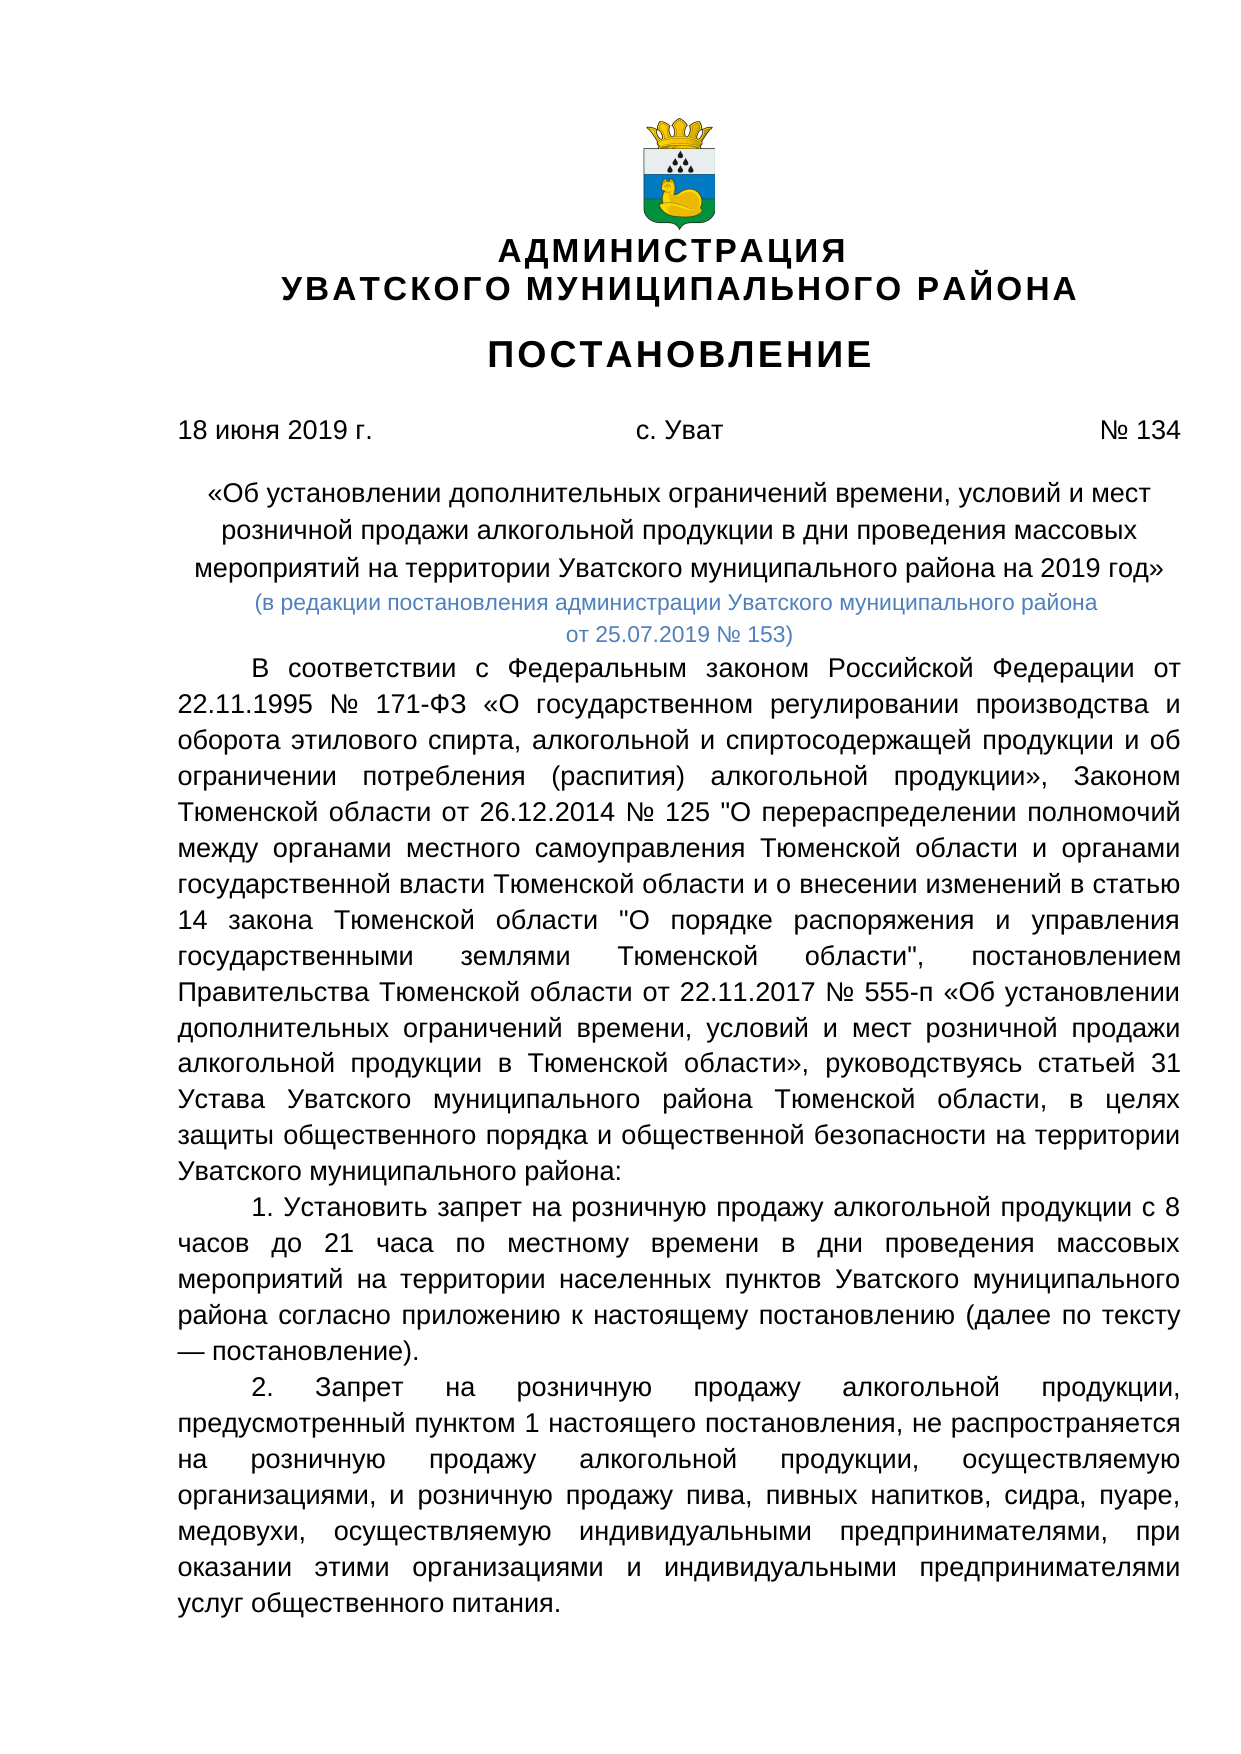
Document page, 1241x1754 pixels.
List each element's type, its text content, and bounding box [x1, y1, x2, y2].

text Администрация Уватского муниципального района [177, 231, 1181, 307]
text 1. Установить запрет на розничную продажу алкогольной продукции с 8 часов до 21 часа по местному времени в дни проведения массовых мероприятий на территории населенных пунктов Уватского муниципального района согласно приложению к настоящему постановлению (далее по тексту — постановление). [177, 1191, 1181, 1366]
text (в редакции постановления администрации Уватского муниципального района [177, 589, 1181, 615]
text «Об установлении дополнительных ограничений времени, условий и мест розничной продажи алкогольной продукции в дни проведения массовых мероприятий на территории Уватского муниципального района на 2019 год» [177, 477, 1181, 583]
text Постановление [177, 332, 1181, 376]
text 2. Запрет на розничную продажу алкогольной продукции, предусмотренный пунктом 1 настоящего постановления, не распространяется на розничную продажу алкогольной продукции, осуществляемую организациями, и розничную продажу пива, пивных напитков, сидра, пуаре, медовухи, осуществляемую индивидуальными предпринимателями, при оказании этими организациями и индивидуальными предпринимателями услуг общественного питания. [177, 1371, 1181, 1618]
picture [643, 118, 715, 231]
text В соответствии с Федеральным законом Российской Федерации от 22.11.1995 № 171-ФЗ «О государственном регулировании производства и оборота этилового спирта, алкогольной и спиртосодержащей продукции и об ограничении потребления (распития) алкогольной продукции», Законом Тюменской области от 26.12.2014 № 125 "О перераспределении полномочий между органами местного самоуправления Тюменской области и органами государственной власти Тюменской области и о внесении изменений в статью 14 закона Тюменской области "О порядке распоряжения и управления государственными землями Тюменской области", постановлением Правительства Тюменской области от 22.11.2017 № 555-п «Об установлении дополнительных ограничений времени, условий и мест розничной продажи алкогольной продукции в Тюменской области», руководствуясь статьей 31 Устава Уватского муниципального района Тюменской области, в целях защиты общественного порядка и общественной безопасности на территории Уватского муниципального района: [177, 652, 1181, 1187]
text 18 июня 2019 г. с. Уват № 134 [177, 414, 1181, 445]
text от 25.07.2019 № 153) [177, 621, 1181, 647]
